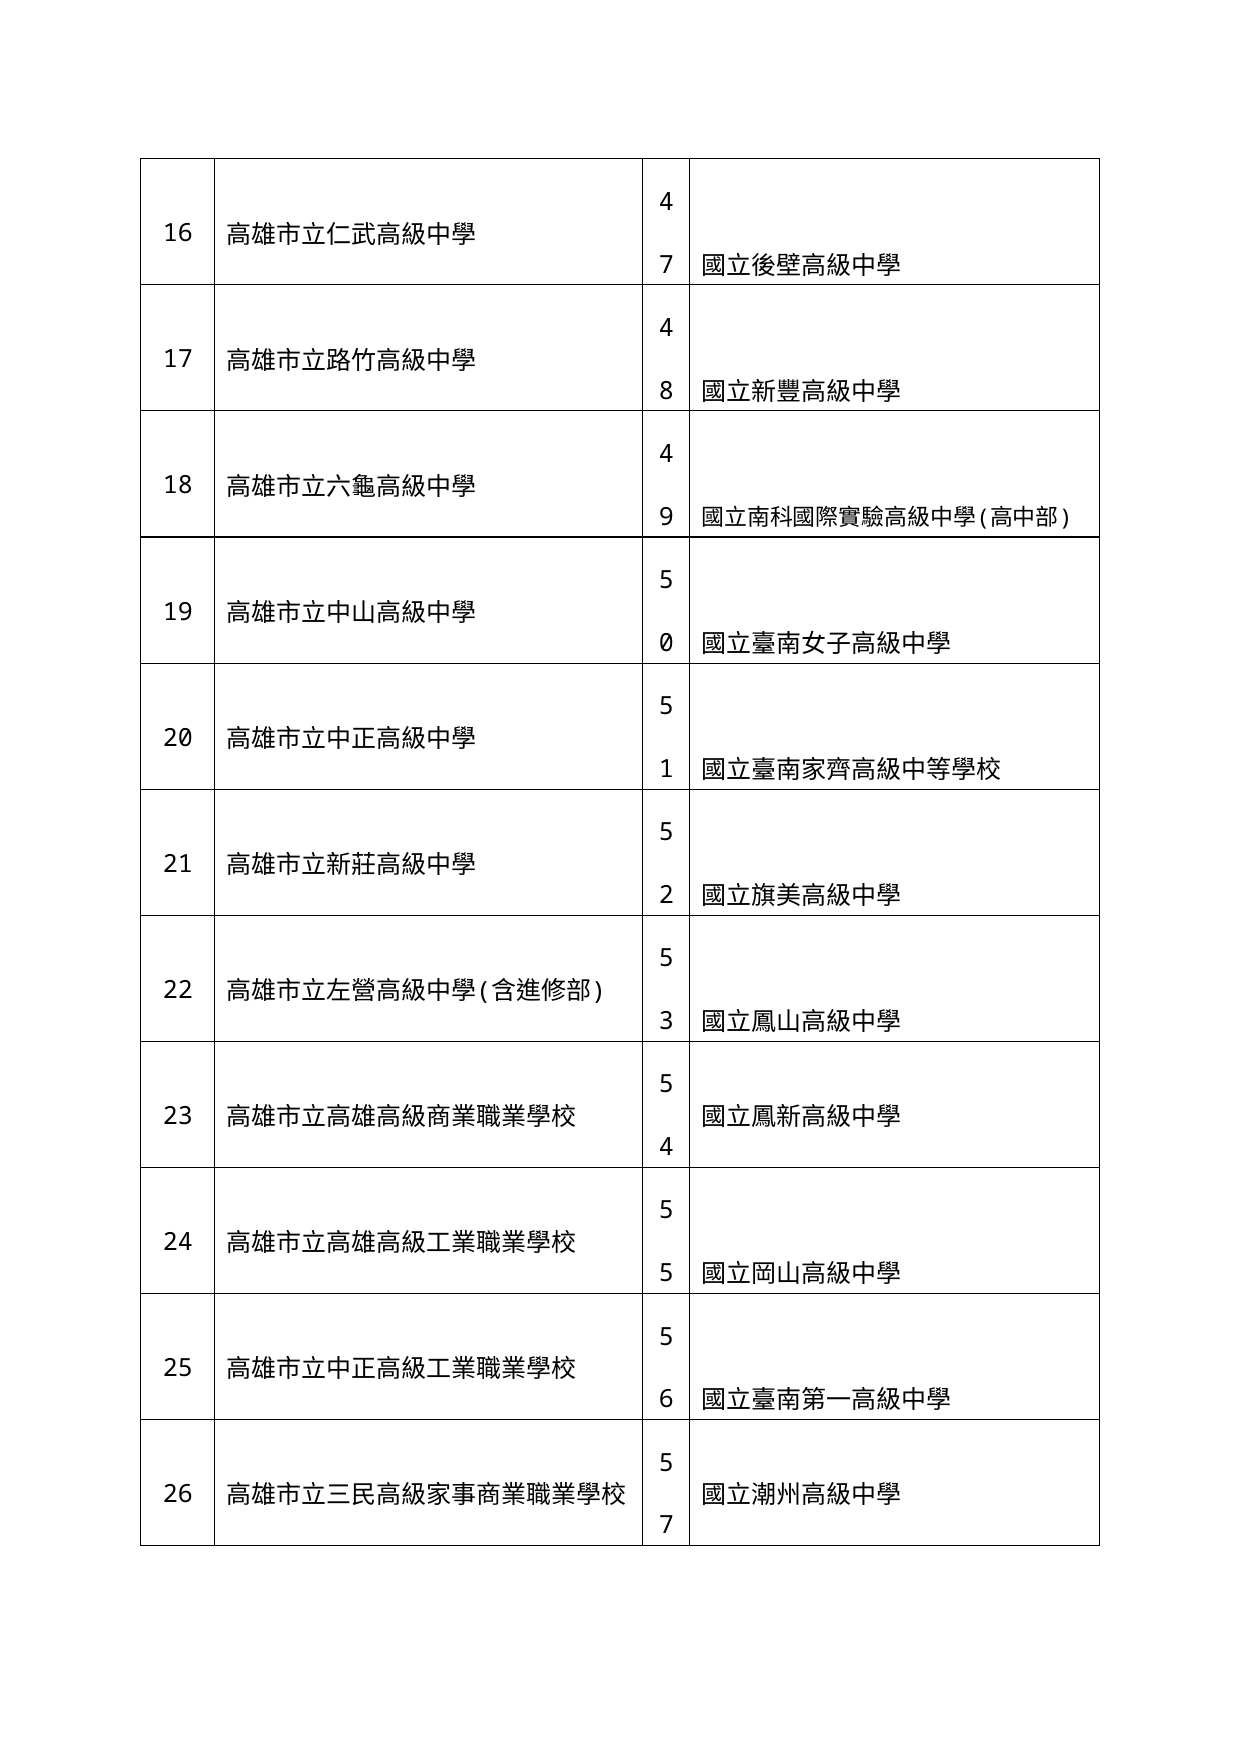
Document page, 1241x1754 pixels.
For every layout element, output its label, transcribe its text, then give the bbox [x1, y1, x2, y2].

table_cell 23 [141, 1042, 214, 1167]
table_cell 國立新豐高級中學 [690, 285, 1099, 410]
table_cell 國立臺南家齊高級中等學校 [690, 664, 1099, 788]
table_cell 57 [643, 1420, 689, 1545]
table_cell 國立南科國際實驗高級中學(高中部) [690, 411, 1099, 536]
table_cell 高雄市立中山高級中學 [215, 538, 642, 662]
table_cell 高雄市立路竹高級中學 [215, 285, 642, 410]
table_cell 50 [643, 538, 689, 662]
table_cell 高雄市立高雄高級工業職業學校 [215, 1168, 642, 1293]
table_cell 19 [141, 538, 214, 662]
table_cell 17 [141, 285, 214, 410]
table_cell 國立潮州高級中學 [690, 1420, 1099, 1545]
table_cell 16 [141, 159, 214, 284]
table_cell 國立岡山高級中學 [690, 1168, 1099, 1293]
table_cell 國立臺南第一高級中學 [690, 1294, 1099, 1419]
table_cell 56 [643, 1294, 689, 1419]
table_cell 47 [643, 159, 689, 284]
table_cell 53 [643, 916, 689, 1041]
table_cell 20 [141, 664, 214, 788]
table_cell 高雄市立三民高級家事商業職業學校 [215, 1420, 642, 1545]
table_cell 國立後壁高級中學 [690, 159, 1099, 284]
table_cell 26 [141, 1420, 214, 1545]
table_cell 22 [141, 916, 214, 1041]
table_cell 高雄市立六龜高級中學 [215, 411, 642, 536]
table_cell 國立鳳新高級中學 [690, 1042, 1099, 1167]
table_cell 55 [643, 1168, 689, 1293]
table_cell 國立臺南女子高級中學 [690, 538, 1099, 662]
table_cell 52 [643, 790, 689, 914]
table_cell 54 [643, 1042, 689, 1167]
table_cell 高雄市立中正高級工業職業學校 [215, 1294, 642, 1419]
table_cell 國立鳳山高級中學 [690, 916, 1099, 1041]
table_cell 高雄市立仁武高級中學 [215, 159, 642, 284]
table_cell 高雄市立中正高級中學 [215, 664, 642, 788]
table_cell 24 [141, 1168, 214, 1293]
table_cell 48 [643, 285, 689, 410]
table_cell 51 [643, 664, 689, 788]
table_cell 高雄市立高雄高級商業職業學校 [215, 1042, 642, 1167]
table_cell 49 [643, 411, 689, 536]
table_cell 國立旗美高級中學 [690, 790, 1099, 914]
table_cell 18 [141, 411, 214, 536]
table_cell 高雄市立新莊高級中學 [215, 790, 642, 914]
table_cell 21 [141, 790, 214, 914]
table_cell 25 [141, 1294, 214, 1419]
table_cell 高雄市立左營高級中學(含進修部) [215, 916, 642, 1041]
